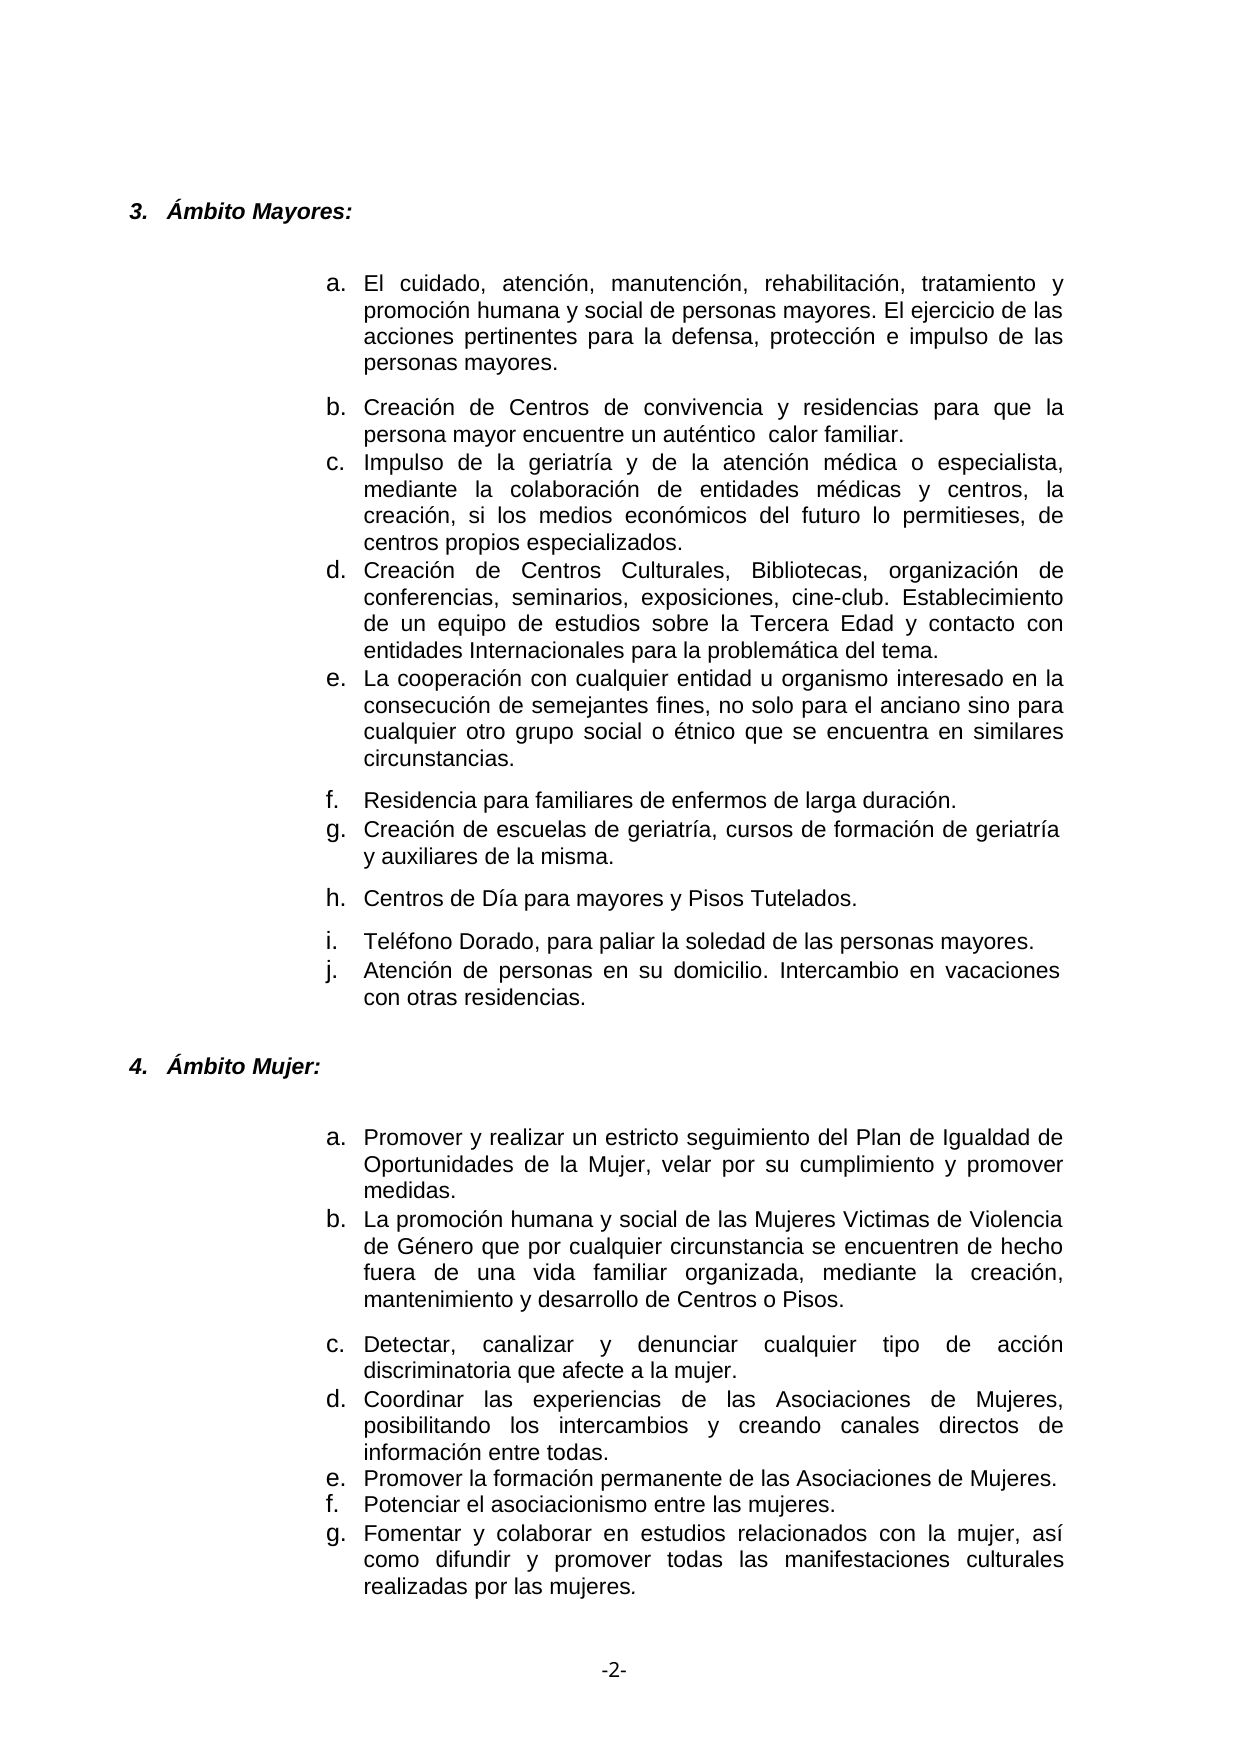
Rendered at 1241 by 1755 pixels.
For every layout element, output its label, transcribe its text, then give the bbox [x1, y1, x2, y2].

list La promoción humana y social de las Mujeres Victimas de Violencia de Género que por cualquier circunstancia se encuentren de hecho fuera de una vida familiar organizada, mediante la creación, mantenimiento y desarrollo de Centros o Pisos. [326, 1204, 1064, 1312]
list Fomentar y colaborar en estudios relacionados con la mujer, así como difundir y promover todas las manifestaciones culturales realizadas por las mujeres. [326, 1518, 1064, 1599]
list Residencia para familiares de enfermos de larga duración. [326, 788, 1076, 814]
list El cuidado, atención, manutención, rehabilitación, tratamiento y promoción humana y social de personas mayores. El ejercicio de las acciones pertinentes para la defensa, protección e impulso de las personas mayores. [326, 268, 1064, 376]
list Promover la formación permanente de las Asociaciones de Mujeres. [326, 1465, 1076, 1491]
list Coordinar las experiencias de las Asociaciones de Mujeres, posibilitando los intercambios y creando canales directos de información entre todas. [326, 1384, 1064, 1465]
list Detectar, canalizar y denunciar cualquier tipo de acción discriminatoria que afecte a la mujer. [326, 1328, 1064, 1384]
list Creación de Centros Culturales, Bibliotecas, organización de conferencias, seminarios, exposiciones, cine-club. Establecimiento de un equipo de estudios sobre la Tercera Edad y contacto con entidades Internacionales para la problemática del tema. [326, 555, 1064, 663]
list Ámbito Mujer: [129, 1053, 1076, 1079]
list Atención de personas en su domicilio. Intercambio en vacaciones con otras residencias. [326, 955, 1064, 1010]
list Creación de Centros de convivencia y residencias para que la persona mayor encuentre un auténtico calor familiar. [326, 392, 1064, 447]
list Teléfono Dorado, para paliar la soledad de las personas mayores. [326, 929, 1076, 955]
list La cooperación con cualquier entidad u organismo interesado en la consecución de semejantes fines, no solo para el anciano sino para cualquier otro grupo social o étnico que se encuentra en similares circunstancias. [326, 663, 1064, 771]
list Promover y realizar un estricto seguimiento del Plan de Igualdad de Oportunidades de la Mujer, velar por su cumplimiento y promover medidas. [326, 1122, 1064, 1204]
list Ámbito Mayores: [129, 198, 1076, 225]
list Creación de escuelas de geriatría, cursos de formación de geriatría y auxiliares de la misma. [326, 814, 1064, 869]
list Impulso de la geriatría y de la atención médica o especialista, mediante la colaboración de entidades médicas y centros, la creación, si los medios económicos del futuro lo permitieses, de centros propios especializados. [326, 447, 1064, 555]
list Centros de Día para mayores y Pisos Tutelados. [326, 886, 1076, 912]
list Potenciar el asociacionismo entre las mujeres. [326, 1491, 1076, 1518]
